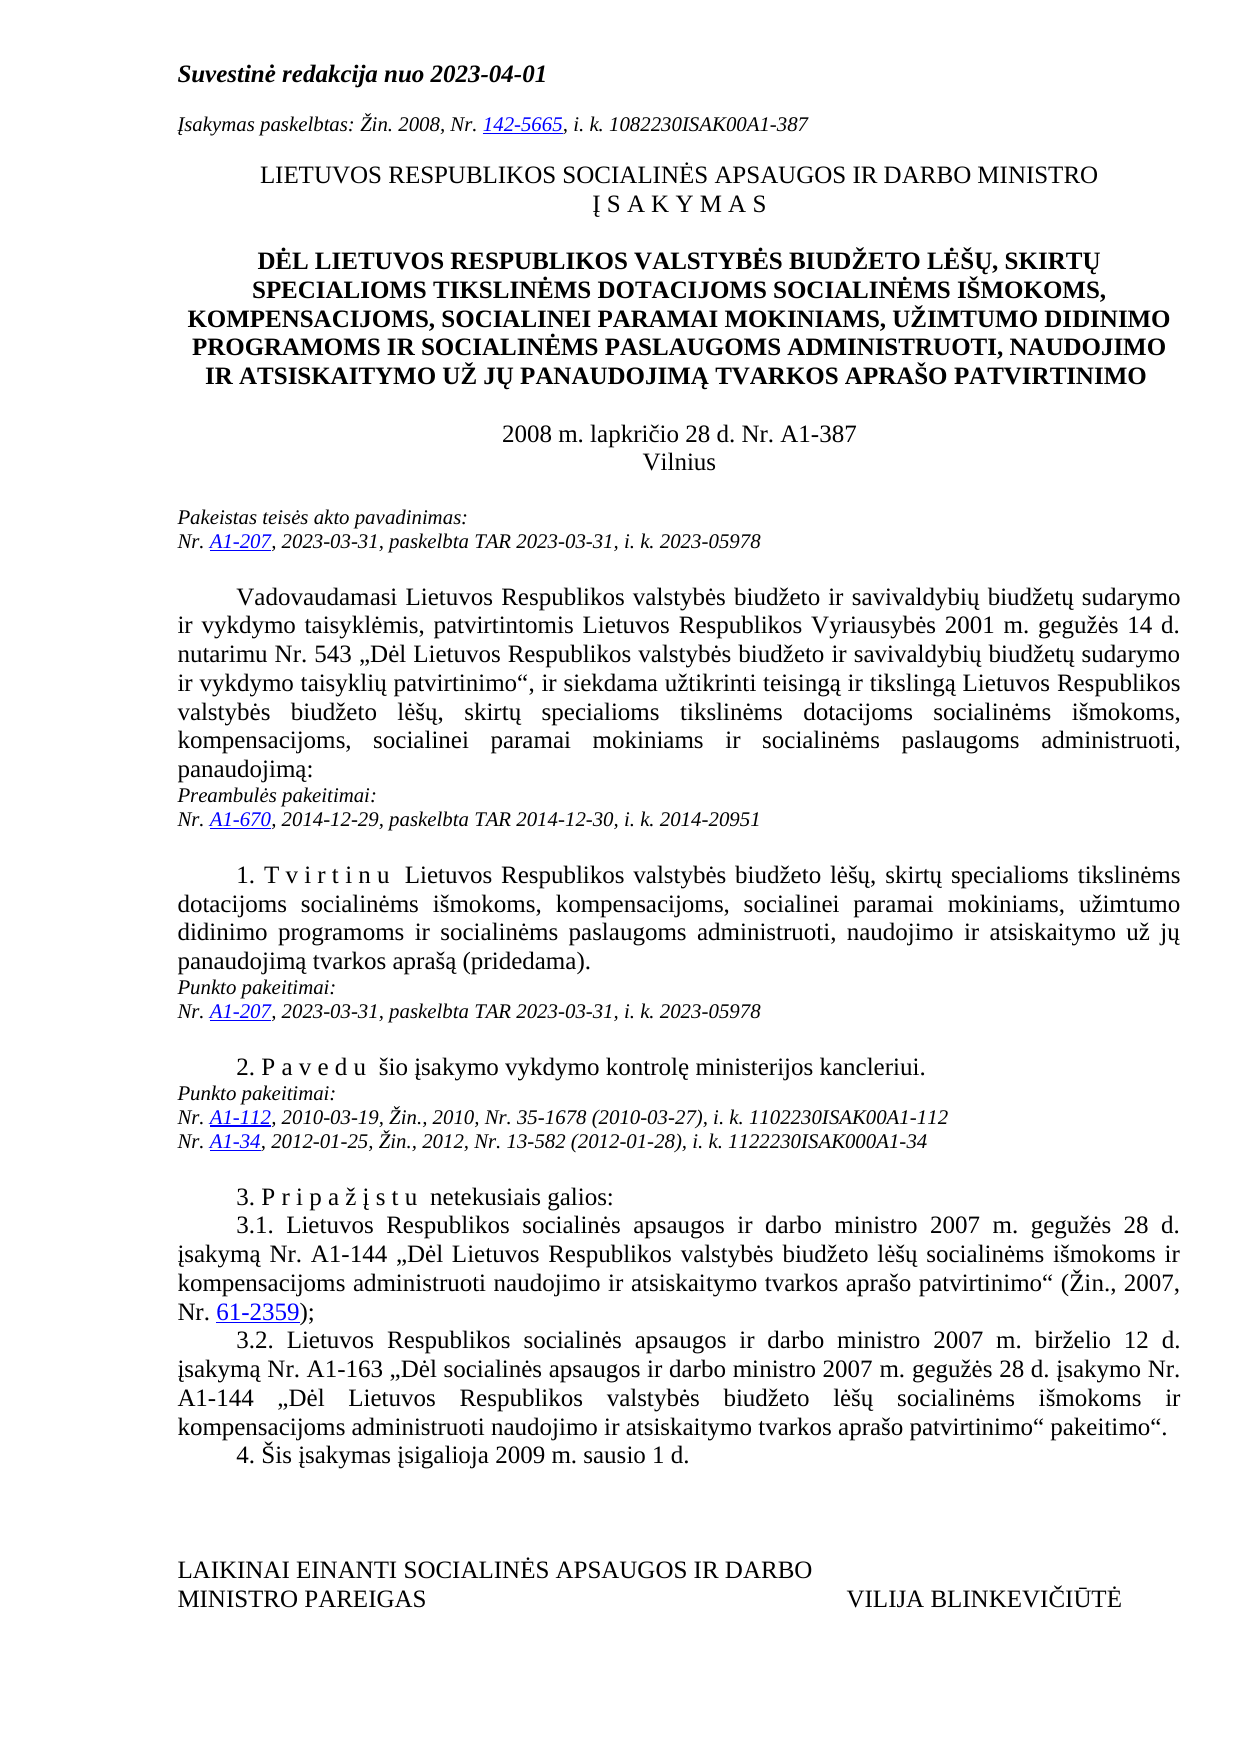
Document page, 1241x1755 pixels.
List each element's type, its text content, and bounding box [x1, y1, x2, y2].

text Vadovaudamasi Lietuvos Respublikos valstybės biudžeto ir savivaldybių biudžetų sudarymo ir vykdymo taisyklėmis, patvirtintomis Lietuvos Respublikos Vyriausybės 2001 m. gegužės 14 d. nutarimu Nr. 543 „Dėl Lietuvos Respublikos valstybės biudžeto ir savivaldybių biudžetų sudarymo ir vykdymo taisyklių patvirtinimo“, ir siekdama užtikrinti teisingą ir tikslingą Lietuvos Respublikos valstybės biudžeto lėšų, skirtų specialioms tikslinėms dotacijoms socialinėms išmokoms, kompensacijoms, socialinei paramai mokiniams ir socialinėms paslaugoms administruoti, panaudojimą: [177, 582, 1181, 783]
text Punkto pakeitimai: [177, 1081, 1181, 1105]
text Nr. A1-112, 2010-03-19, Žin., 2010, Nr. 35-1678 (2010-03-27), i. k. 1102230ISAK00A1-112 [177, 1105, 1181, 1129]
text 2. Pavedu šio įsakymo vykdymo kontrolę ministerijos kancleriui. [177, 1052, 1181, 1081]
text 3.1. Lietuvos Respublikos socialinės apsaugos ir darbo ministro 2007 m. gegužės 28 d. įsakymą Nr. A1-144 „Dėl Lietuvos Respublikos valstybės biudžeto lėšų socialinėms išmokoms ir kompensacijoms administruoti naudojimo ir atsiskaitymo tvarkos aprašo patvirtinimo“ (Žin., 2007, Nr. 61-2359); [177, 1210, 1181, 1325]
text Punkto pakeitimai: [177, 975, 1181, 999]
text 3.2. Lietuvos Respublikos socialinės apsaugos ir darbo ministro 2007 m. birželio 12 d. įsakymą Nr. A1-163 „Dėl socialinės apsaugos ir darbo ministro 2007 m. gegužės 28 d. įsakymo Nr. A1-144 „Dėl Lietuvos Respublikos valstybės biudžeto lėšų socialinėms išmokoms ir kompensacijoms administruoti naudojimo ir atsiskaitymo tvarkos aprašo patvirtinimo“ pakeitimo“. [177, 1325, 1181, 1440]
text Nr. A1-207, 2023-03-31, paskelbta TAR 2023-03-31, i. k. 2023-05978 [177, 999, 1181, 1023]
text ĮSAKYMAS [177, 189, 1181, 217]
text Vilnius [177, 447, 1181, 476]
text Nr. A1-34, 2012-01-25, Žin., 2012, Nr. 13-582 (2012-01-28), i. k. 1122230ISAK000A1-34 [177, 1129, 1181, 1153]
text Nr. A1-207, 2023-03-31, paskelbta TAR 2023-03-31, i. k. 2023-05978 [177, 529, 1181, 553]
text Preambulės pakeitimai: [177, 783, 1181, 807]
text LIETUVOS RESPUBLIKOS SOCIALINĖS APSAUGOS IR DARBO MINISTRO [177, 160, 1181, 189]
text 3. Pripažįstu netekusiais galios: [177, 1182, 1181, 1210]
text 2008 m. lapkričio 28 d. Nr. A1-387 [177, 419, 1181, 447]
text DĖL LIETUVOS RESPUBLIKOS VALSTYBĖS BIUDŽETO LĖŠŲ, SKIRTŲ SPECIALIOMS TIKSLINĖMS DOTACIJOMS SOCIALINĖMS IŠMOKOMS, KOMPENSACIJOMS, SOCIALINEI PARAMAI MOKINIAMS, UŽIMTUMO DIDINIMO PROGRAMOMS IR SOCIALINĖMS PASLAUGOMS ADMINISTRUOTI, NAUDOJIMO IR ATSISKAITYMO UŽ JŲ PANAUDOJIMĄ TVARKOS APRAŠO PATVIRTINIMO [177, 246, 1181, 390]
text Suvestinė redakcija nuo 2023-04-01 [177, 59, 1181, 88]
text MINISTRO PAREIGAS VILIJA BLINKEVIČIŪTĖ [177, 1584, 1181, 1613]
text Nr. A1-670, 2014-12-29, paskelbta TAR 2014-12-30, i. k. 2014-20951 [177, 807, 1181, 831]
text 4. Šis įsakymas įsigalioja 2009 m. sausio 1 d. [177, 1440, 1181, 1469]
text LAIKINAI EINANTI SOCIALINĖS APSAUGOS IR DARBO [177, 1555, 1181, 1584]
text Pakeistas teisės akto pavadinimas: [177, 505, 1181, 529]
text Įsakymas paskelbtas: Žin. 2008, Nr. 142-5665, i. k. 1082230ISAK00A1-387 [177, 112, 1181, 136]
text 1. Tvirtinu Lietuvos Respublikos valstybės biudžeto lėšų, skirtų specialioms tikslinėms dotacijoms socialinėms išmokoms, kompensacijoms, socialinei paramai mokiniams, užimtumo didinimo programoms ir socialinėms paslaugoms administruoti, naudojimo ir atsiskaitymo už jų panaudojimą tvarkos aprašą (pridedama). [177, 860, 1181, 975]
